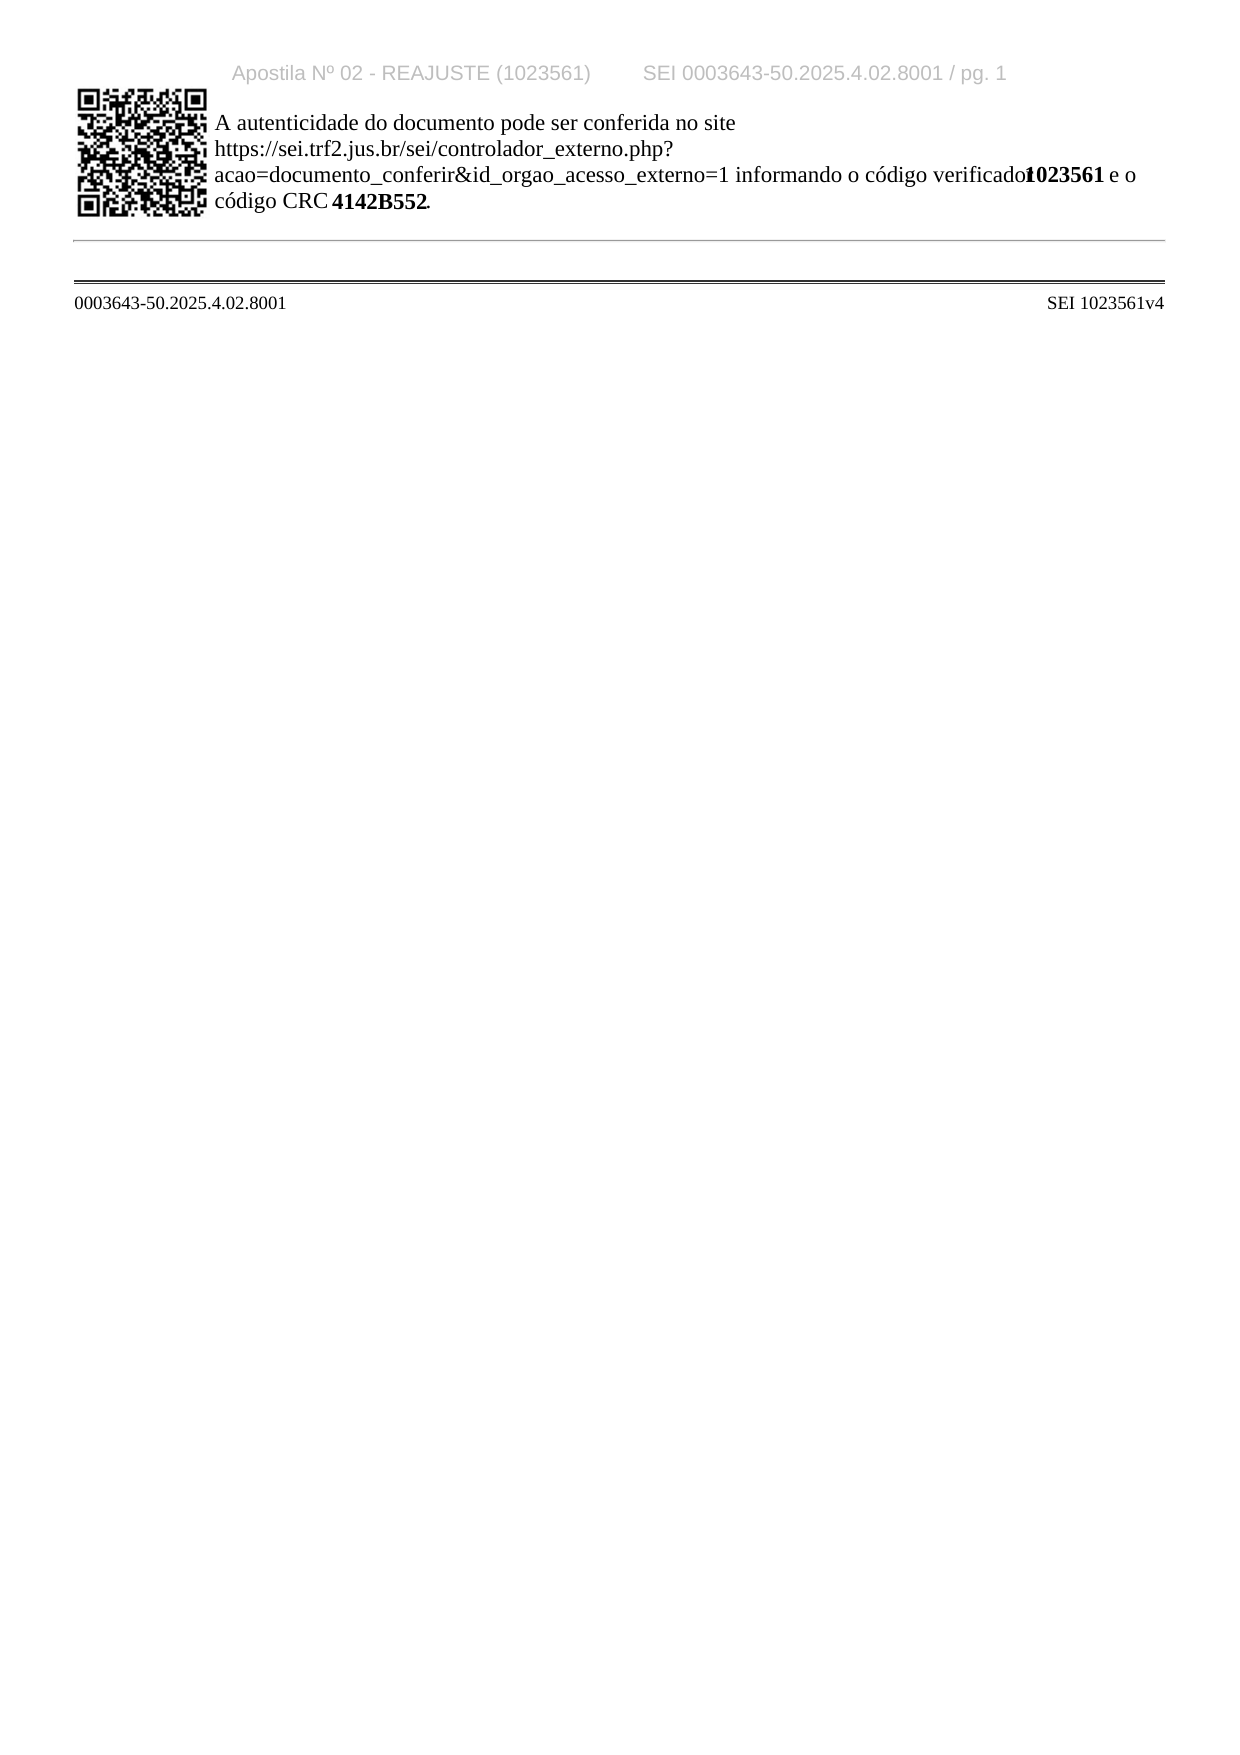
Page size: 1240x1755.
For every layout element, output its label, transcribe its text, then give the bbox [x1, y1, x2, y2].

text Apostila Nº 02 - REAJUSTE (1023561) SEI 0003643-50.2025.4.02.8001 / pg. 1 [72, 61, 1167, 84]
